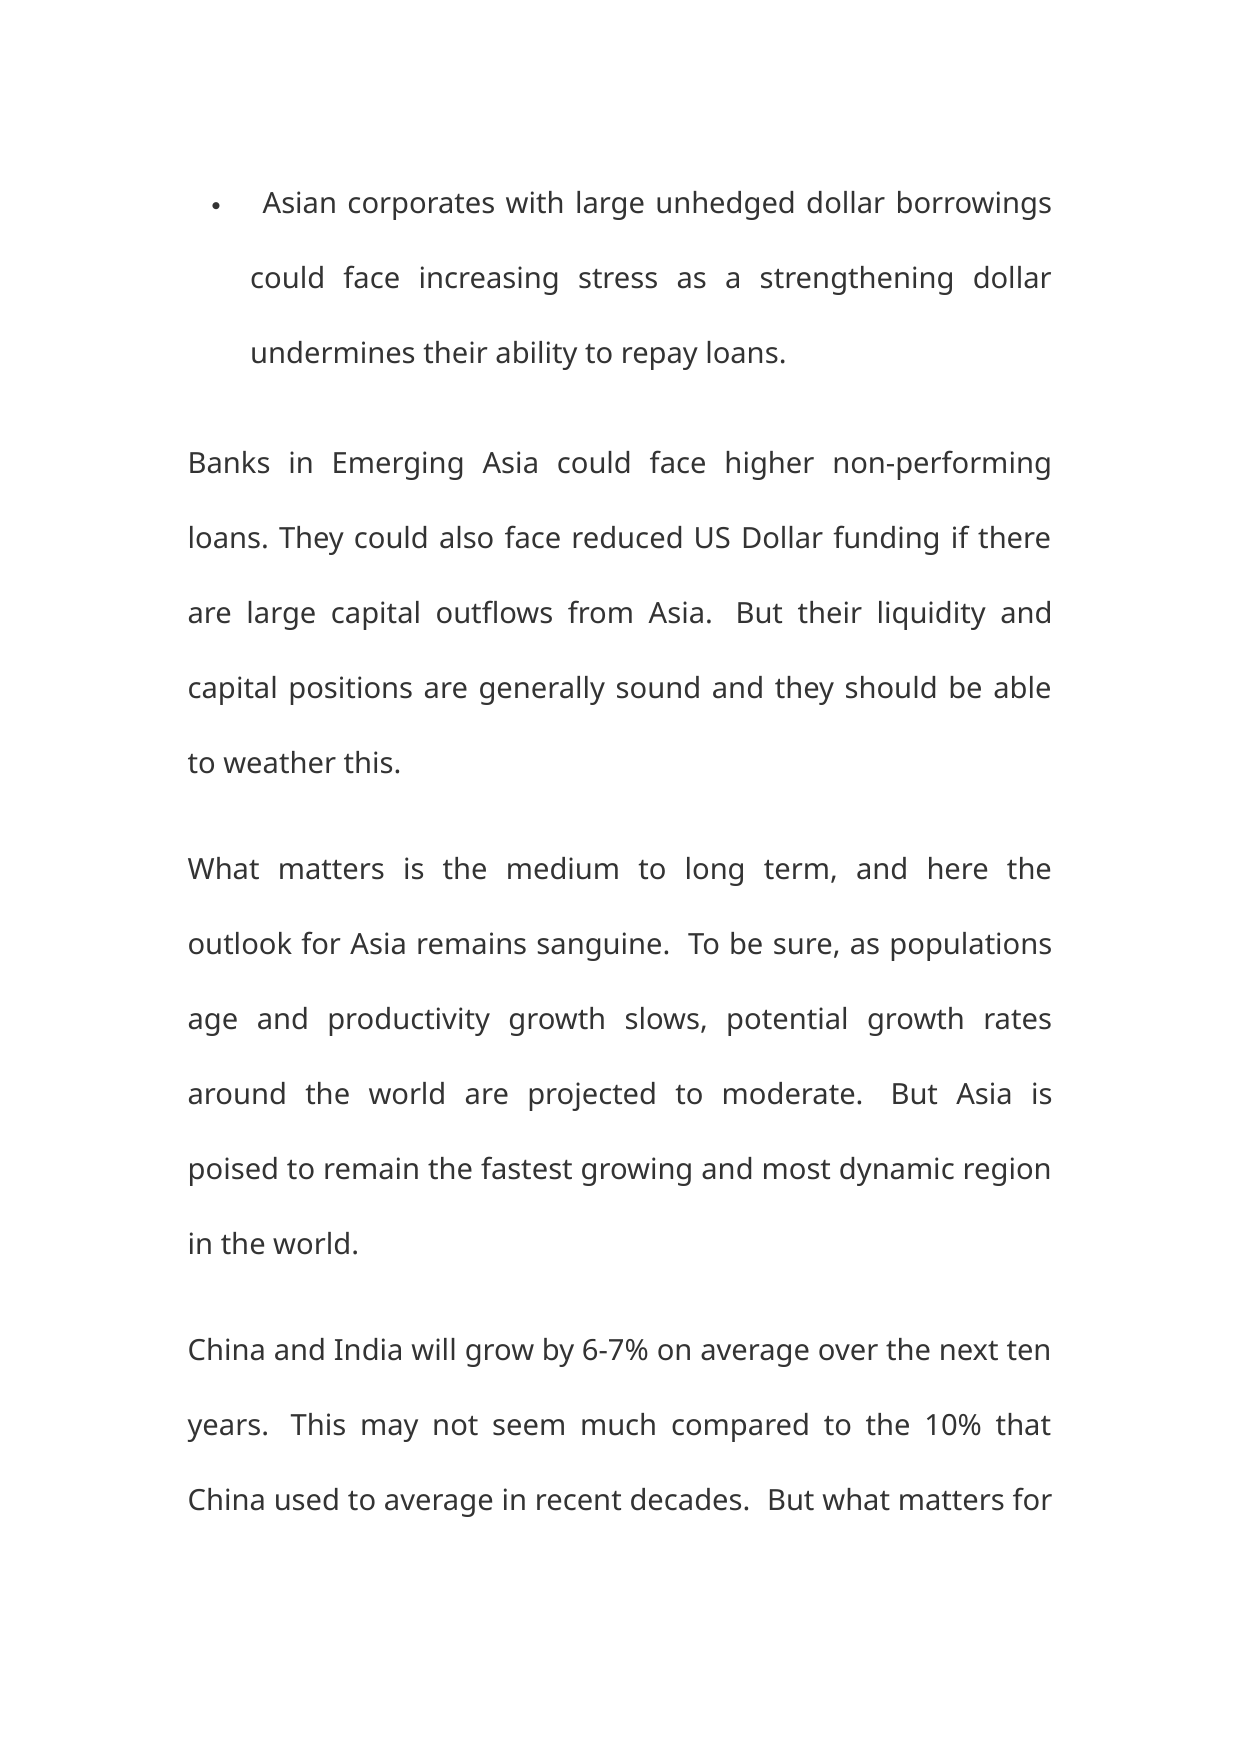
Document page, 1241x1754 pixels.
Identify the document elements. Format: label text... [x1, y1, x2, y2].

text China and India will grow by 6-7% on average over the next ten years. This may not seem much compared to the 10% that China used to average in recent decades. But what matters for [187, 1312, 1053, 1537]
text What matters is the medium to long term, and here the outlook for Asia remains sanguine. To be sure, as populations age and productivity growth slows, potential growth rates around the world are projected to moderate. But Asia is poised to remain the fastest growing and most dynamic region in the world. [187, 831, 1053, 1281]
list Asian corporates with large unhedged dollar borrowings could face increasing stress as a strengthening dollar undermines their ability to repay loans. [212, 164, 1053, 389]
text Banks in Emerging Asia could face higher non-performing loans. They could also face reduced US Dollar funding if there are large capital outflows from Asia. But their liquidity and capital positions are generally sound and they should be able to weather this. [187, 424, 1053, 799]
